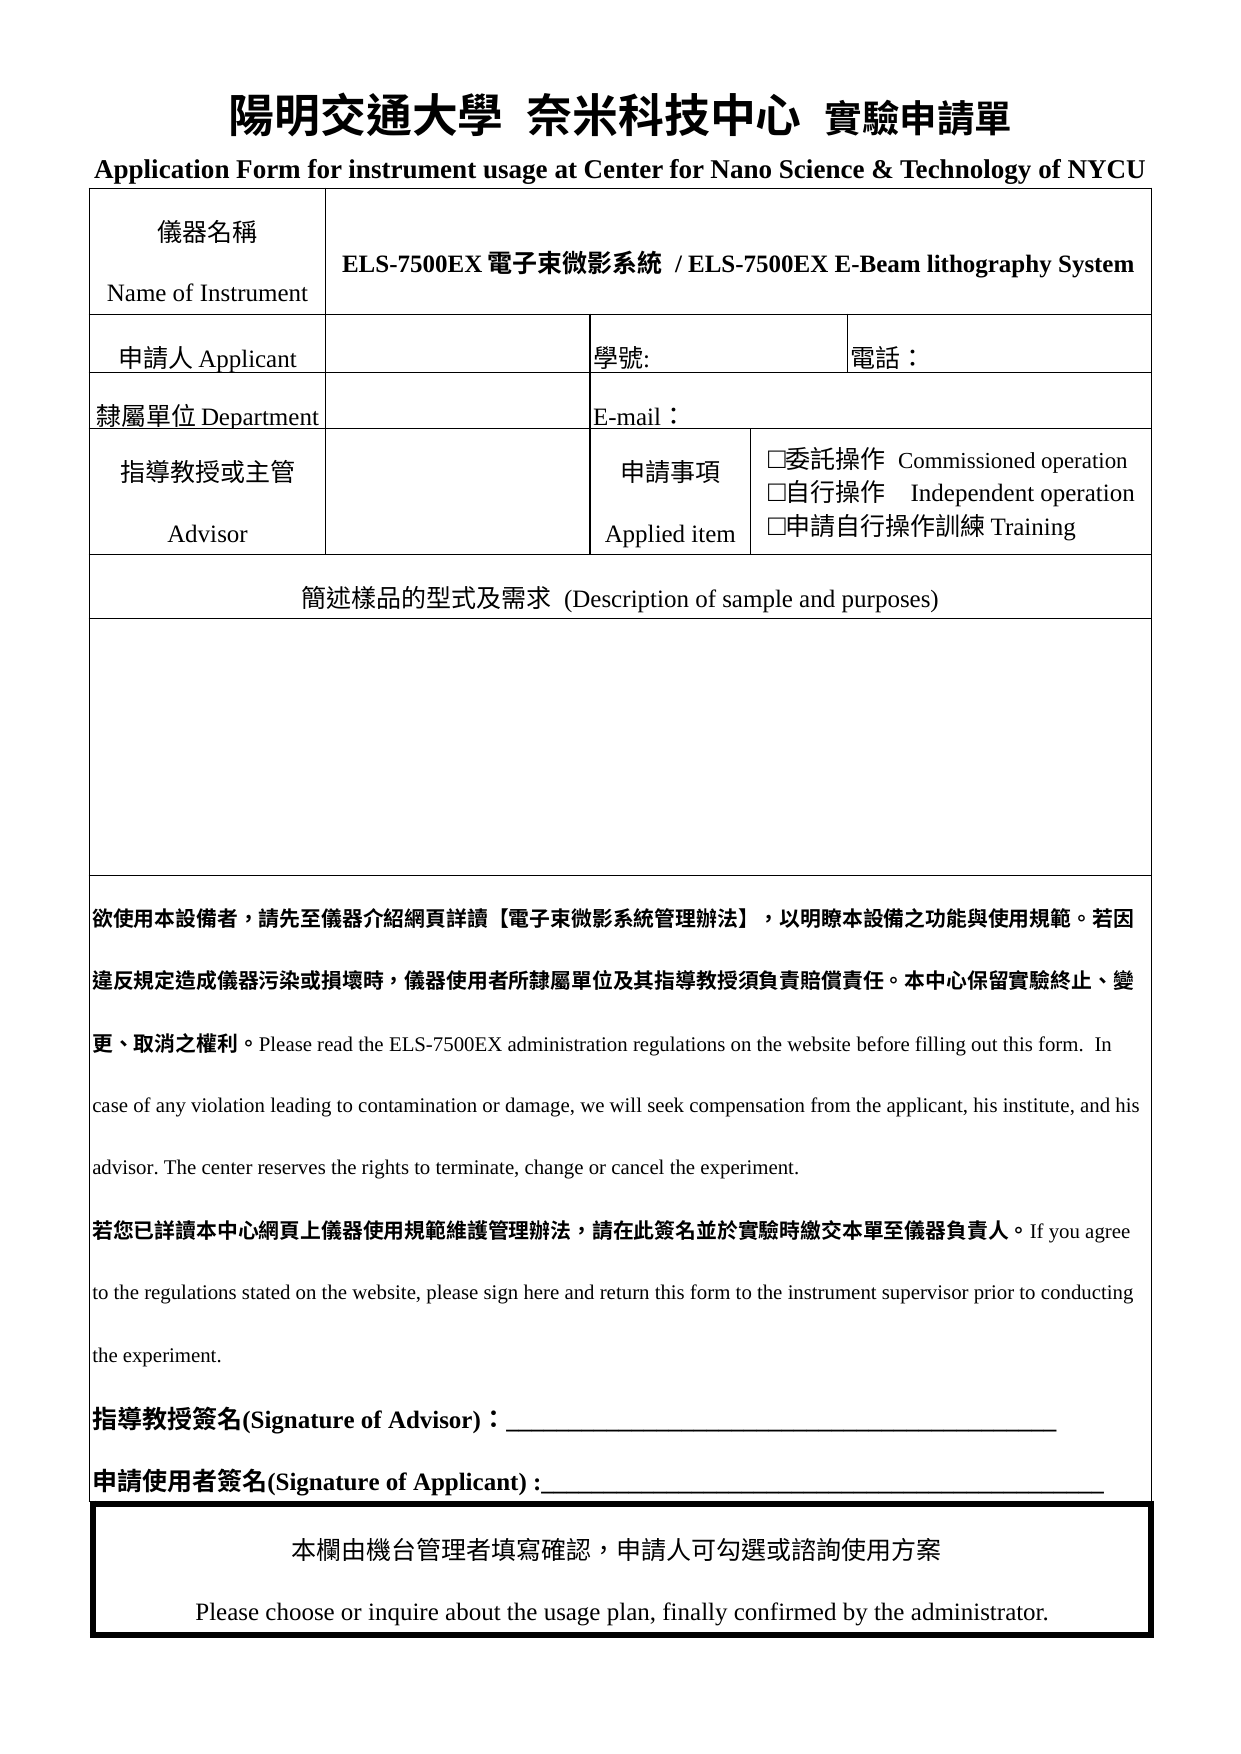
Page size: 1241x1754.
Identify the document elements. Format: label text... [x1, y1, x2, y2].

table_cell [326, 373, 589, 428]
table_cell [326, 429, 589, 554]
table_cell 欲使用本設備者，請先至儀器介紹網頁詳讀【電子束微影系統管理辦法】，以明瞭本設備之功能與使用規範。若因違反規定造成儀器污染或損壞時，儀器使用者所隸屬單位及其指導教授須負責賠償責任。本中心保留實驗終止、變更、取消之權利。Please read the ELS-7500EX administration regulations on the website before filling out this form. In case of any violation leading to contamination or damage, we will seek compensation from the applicant, his institute, and his advisor. The center reserves the rights to terminate, change or cancel the experiment. 若您已詳讀本中心網頁上儀器使用規範維護管理辦法，請在此簽名並於實驗時繳交本單至儀器負責人。If you agree to the regulations stated on the website, please sign here and return this form to the instrument supervisor prior to conducting the experiment. 指導教授簽名(Signature of Advisor)：____________________________________________ 申請使用者簽名(Signature of Applicant) :_____________________________________________ [90, 876, 1151, 1501]
table_cell 學號: Student ID： [591, 315, 847, 372]
table_cell 本欄由機台管理者填寫確認，申請人可勾選或諮詢使用方案 Please choose or inquire about the usage plan, finally confirmed by the administrator. [96, 1507, 1148, 1632]
table_cell 申請人Applicant [90, 315, 325, 372]
table_header ELS-7500EX電子束微影系統 / ELS-7500EX E-Beam lithography System [326, 189, 1151, 313]
table_cell □委託操作 Commissioned operation □自行操作 Independent operation □申請自行操作訓練Training [751, 429, 1151, 554]
table_cell 簡述樣品的型式及需求 (Description of sample and purposes) [90, 555, 1151, 618]
table_cell 申請事項Applied item [591, 429, 750, 554]
table_cell 電話： Phone: [848, 315, 1151, 372]
table_cell 隸屬單位Department [90, 373, 325, 428]
table_header 儀器名稱 Name of Instrument [90, 189, 325, 313]
table_cell [326, 315, 589, 372]
text 陽明交通大學 奈米科技中心 實驗申請單 [89, 96, 1152, 142]
text Application Form for instrument usage at Center for Nano Science & Technology of NYCU [89, 142, 1152, 187]
table_cell E-mail： [591, 373, 1151, 428]
table_cell 指導教授或主管Advisor [90, 429, 325, 554]
table_cell [90, 619, 1151, 874]
